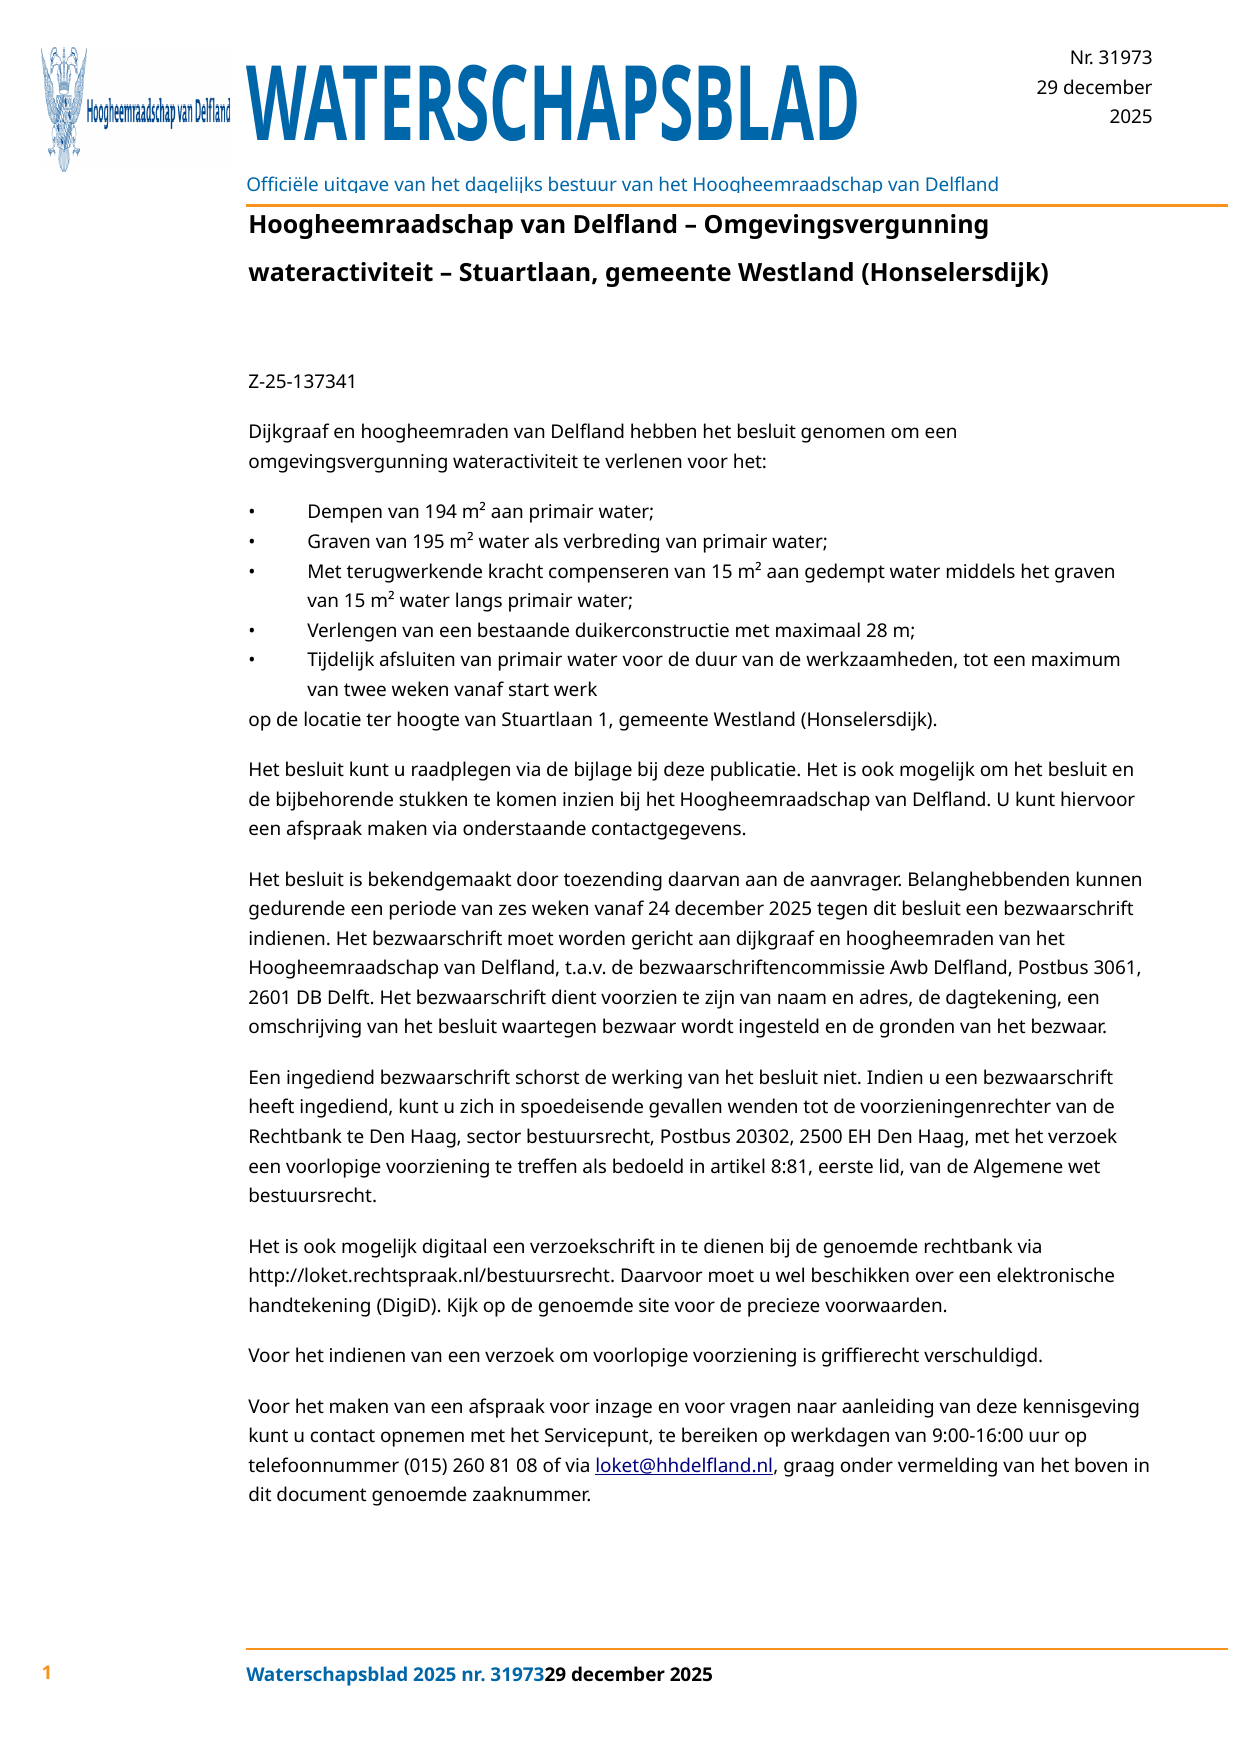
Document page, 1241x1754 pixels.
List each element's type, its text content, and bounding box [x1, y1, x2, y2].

text Het besluit is bekendgemaakt door toezending daarvan aan de aanvrager. Belanghebbenden kunnen gedurende een periode van zes weken vanaf 24 december 2025 tegen dit besluit een bezwaarschrift indienen. Het bezwaarschrift moet worden gericht aan dijkgraaf en hoogheemraden van het Hoogheemraadschap van Delfland, t.a.v. de bezwaarschriftencommissie Awb Delfland, Postbus 3061, 2601 DB Delft. Het bezwaarschrift dient voorzien te zijn van naam en adres, de dagtekening, een omschrijving van het besluit waartegen bezwaar wordt ingesteld en de gronden van het bezwaar. [248, 866, 1152, 1039]
text Het is ook mogelijk digitaal een verzoekschrift in te dienen bij de genoemde rechtbank via http://loket.rechtspraak.nl/bestuursrecht. Daarvoor moet u wel beschikken over een elektronische handtekening (DigiD). Kijk op de genoemde site voor de precieze voorwaarden. [248, 1233, 1152, 1318]
list Tijdelijk afsluiten van primair water voor de duur van de werkzaamheden, tot een maximum van twee weken vanaf start werk [248, 647, 1152, 702]
text Voor het indienen van een verzoek om voorlopige voorziening is griffierecht verschuldigd. [248, 1342, 1152, 1368]
text Hoogheemraadschap van Delfland – Omgevingsvergunning wateractiviteit – Stuartlaan, gemeente Westland (Honselersdijk) [248, 207, 1152, 288]
picture [41, 47, 231, 172]
list Verlengen van een bestaande duikerconstructie met maximaal 28 m; [248, 617, 1152, 643]
list Met terugwerkende kracht compenseren van 15 m² aan gedempt water middels het graven van 15 m² water langs primair water; [248, 558, 1152, 613]
list Dempen van 194 m² aan primair water; [248, 499, 1152, 524]
text Z-25-137341 [248, 368, 1152, 394]
text Het besluit kunt u raadplegen via de bijlage bij deze publicatie. Het is ook mogelijk om het besluit en de bijbehorende stukken te komen inzien bij het Hoogheemraadschap van Delfland. U kunt hiervoor een afspraak maken via onderstaande contactgegevens. [248, 756, 1152, 841]
text op de locatie ter hoogte van Stuartlaan 1, gemeente Westland (Honselersdijk). [248, 706, 1152, 732]
list Graven van 195 m² water als verbreding van primair water; [248, 528, 1152, 554]
text Een ingediend bezwaarschrift schorst de werking van het besluit niet. Indien u een bezwaarschrift heeft ingediend, kunt u zich in spoedeisende gevallen wenden tot de voorzieningenrechter van de Rechtbank te Den Haag, sector bestuursrecht, Postbus 20302, 2500 EH Den Haag, met het verzoek een voorlopige voorziening te treffen als bedoeld in artikel 8:81, eerste lid, van de Algemene wet bestuursrecht. [248, 1064, 1152, 1208]
text Voor het maken van een afspraak voor inzage en voor vragen naar aanleiding van deze kennisgeving kunt u contact opnemen met het Servicepunt, te bereiken op werkdagen van 9:00-16:00 uur op telefoonnummer (015) 260 81 08 of via loket@hhdelfland.nl, graag onder vermelding van het boven in dit document genoemde zaaknummer. [248, 1393, 1152, 1507]
text Dijkgraaf en hoogheemraden van Delfland hebben het besluit genomen om een omgevingsvergunning wateractiviteit te verlenen voor het: [248, 419, 1152, 474]
